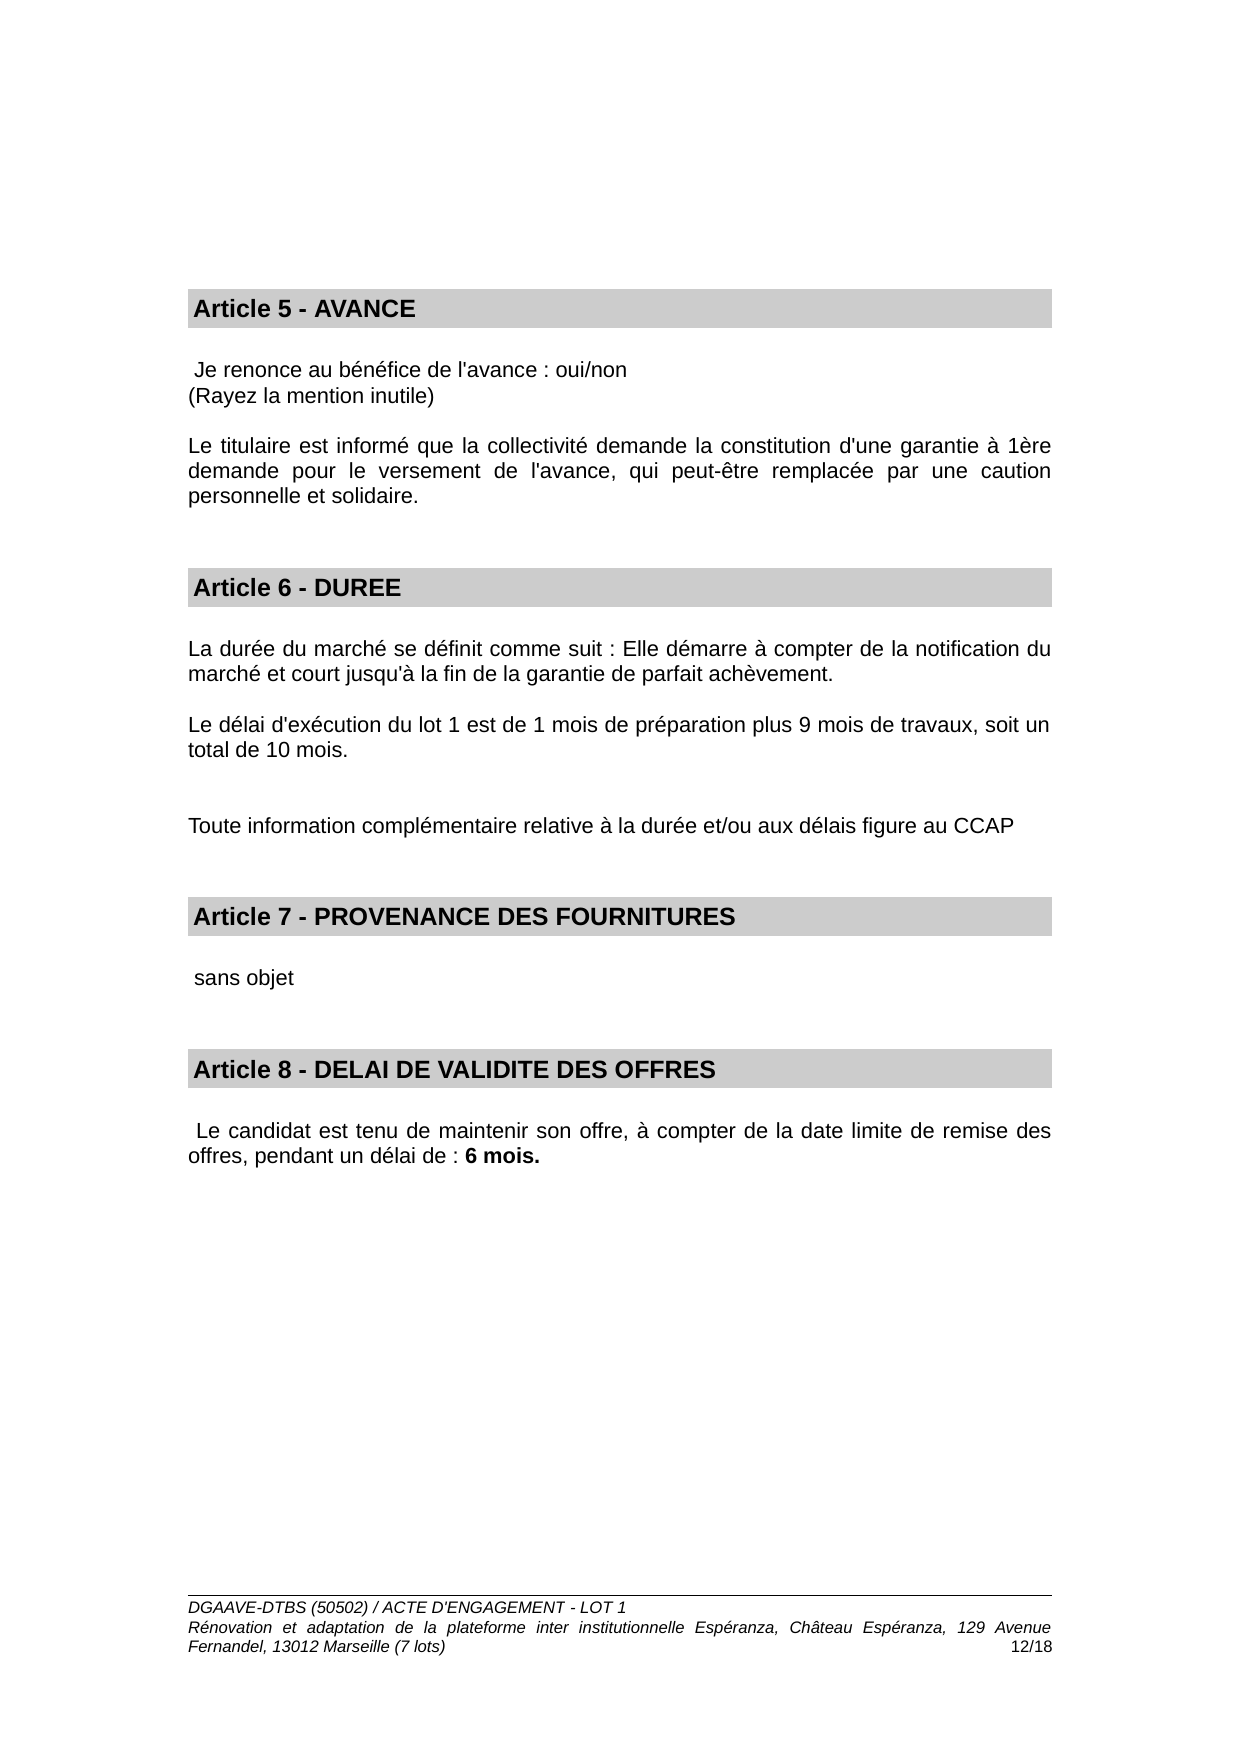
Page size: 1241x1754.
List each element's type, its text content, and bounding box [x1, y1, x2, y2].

subtitle AVANCE [190, 291, 1050, 326]
text sans objet [188, 965, 1052, 990]
subtitle PROVENANCE DES FOURNITURES [190, 899, 1050, 934]
text La durée du marché se définit comme suit : Elle démarre à compter de la notification du marché et court jusqu'à la fin de la garantie de parfait achèvement. [188, 636, 1052, 686]
subtitle DELAI DE VALIDITE DES OFFRES [190, 1052, 1050, 1086]
text Je renonce au bénéfice de l'avance : oui/non [188, 357, 1052, 382]
text Le candidat est tenu de maintenir son offre, à compter de la date limite de remise des offres, pendant un délai de : 6 mois. [188, 1118, 1052, 1168]
text Le titulaire est informé que la collectivité demande la constitution d'une garantie à 1ère demande pour le versement de l'avance, qui peut-être remplacée par une caution personnelle et solidaire. [188, 433, 1052, 508]
text Le délai d'exécution du lot 1 est de 1 mois de préparation plus 9 mois de travaux, soit un total de 10 mois. [188, 712, 1052, 762]
text Toute information complémentaire relative à la durée et/ou aux délais figure au CCAP [188, 812, 1052, 838]
subtitle DUREE [190, 570, 1050, 604]
text (Rayez la mention inutile) [188, 382, 1052, 408]
